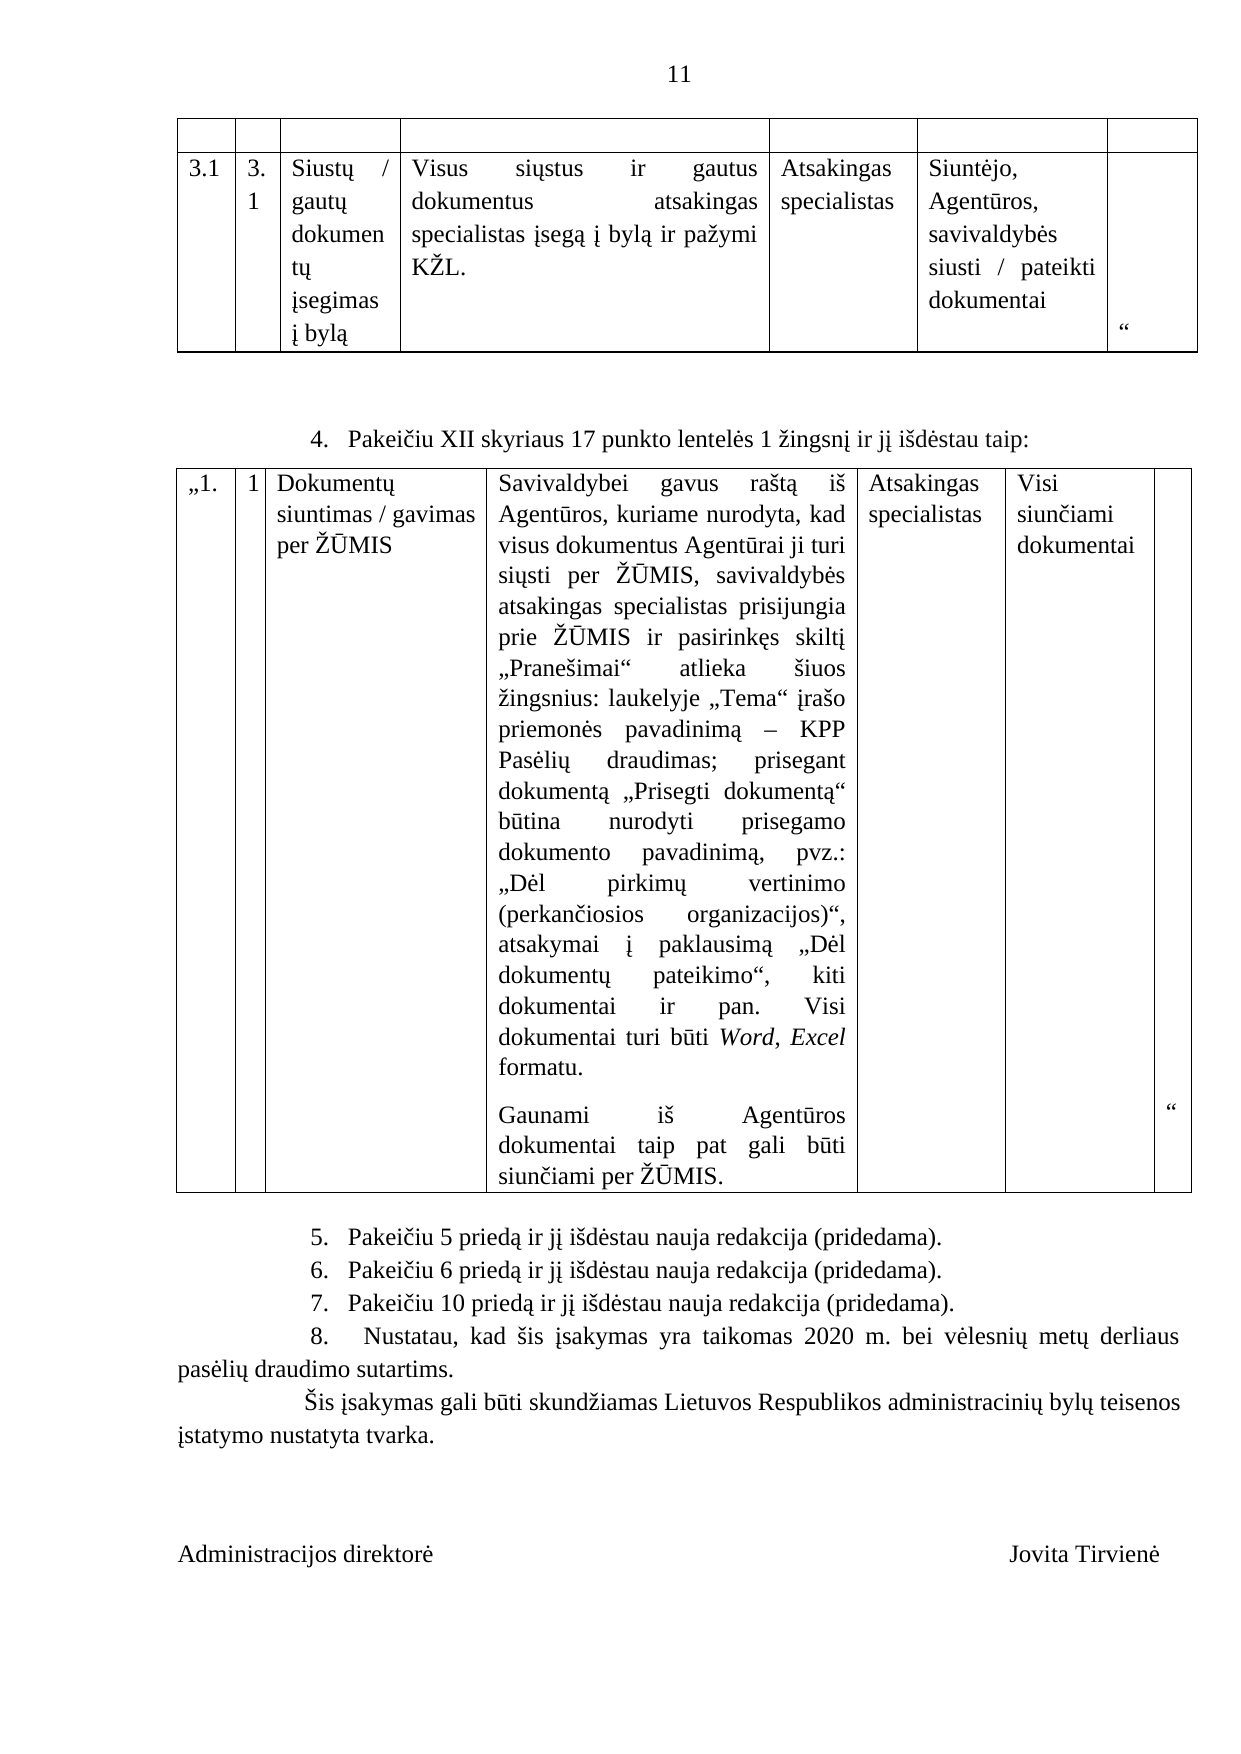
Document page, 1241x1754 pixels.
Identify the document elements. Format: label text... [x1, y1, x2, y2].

table_header Atsakingas specialistas [858, 469, 1005, 1192]
table_header Savivaldybei gavus raštą iš Agentūros, kuriame nurodyta, kad visus dokumentus Agentūrai ji turi siųsti per ŽŪMIS, savivaldybės atsakingas specialistas prisijungia prie ŽŪMIS ir pasirinkęs skiltį „Pranešimai“ atlieka šiuos žingsnius: laukelyje „Tema“ įrašo priemonės pavadinimą – KPP Pasėlių draudimas; prisegant dokumentą „Prisegti dokumentą“ būtina nurodyti prisegamo dokumento pavadinimą, pvz.: „Dėl pirkimų vertinimo (perkančiosios organizacijos)“, atsakymai į paklausimą „Dėl dokumentų pateikimo“, kiti dokumentai ir pan. Visi dokumentai turi būti Word, Excel formatu. Gaunami iš Agentūros dokumentai taip pat gali būti siunčiami per ŽŪMIS. [487, 469, 857, 1192]
table_header 1 [236, 469, 265, 1192]
text 7. Pakeičiu 10 priedą ir jį išdėstau nauja redakcija (pridedama). [310, 1288, 1181, 1317]
text Šis įsakymas gali būti skundžiamas Lietuvos Respublikos administracinių bylų teisenos įstatymo nustatyta tvarka. [177, 1387, 1181, 1449]
table_header „1. [177, 469, 235, 1192]
table_cell 3.1 [178, 153, 235, 351]
text 4. Pakeičiu XII skyriaus 17 punkto lentelės 1 žingsnį ir jį išdėstau taip: [310, 424, 1181, 453]
text 5. Pakeičiu 5 priedą ir jį išdėstau nauja redakcija (pridedama). [310, 1222, 1181, 1251]
table_header [770, 119, 917, 152]
table_header Dokumentų siuntimas / gavimas per ŽŪMIS [266, 469, 486, 1192]
table_header [178, 119, 235, 152]
table_cell Siustų / gautų dokumentų įsegimas į bylą [281, 153, 400, 351]
text 8. Nustatau, kad šis įsakymas yra taikomas 2020 m. bei vėlesnių metų derliaus pasėlių draudimo sutartims. [177, 1321, 1181, 1383]
table_cell Atsakingas specialistas [770, 153, 917, 351]
table_header “ [1155, 469, 1191, 1192]
table_cell Siuntėjo, Agentūros, savivaldybės siusti / pateikti dokumentai [918, 153, 1107, 351]
table_cell 3.1 [236, 153, 280, 351]
table_cell “ [1108, 153, 1197, 351]
table_header [281, 119, 400, 152]
table_header [236, 119, 280, 152]
text 6. Pakeičiu 6 priedą ir jį išdėstau nauja redakcija (pridedama). [310, 1255, 1181, 1283]
table_header [918, 119, 1107, 152]
table_cell Visus siųstus ir gautus dokumentus atsakingas specialistas įsegą į bylą ir pažymi KŽL. [401, 153, 769, 351]
table_header [1108, 119, 1197, 152]
text Administracijos direktorė Jovita Tirvienė [177, 1539, 1181, 1568]
table_header Visi siunčiami dokumentai [1006, 469, 1154, 1192]
